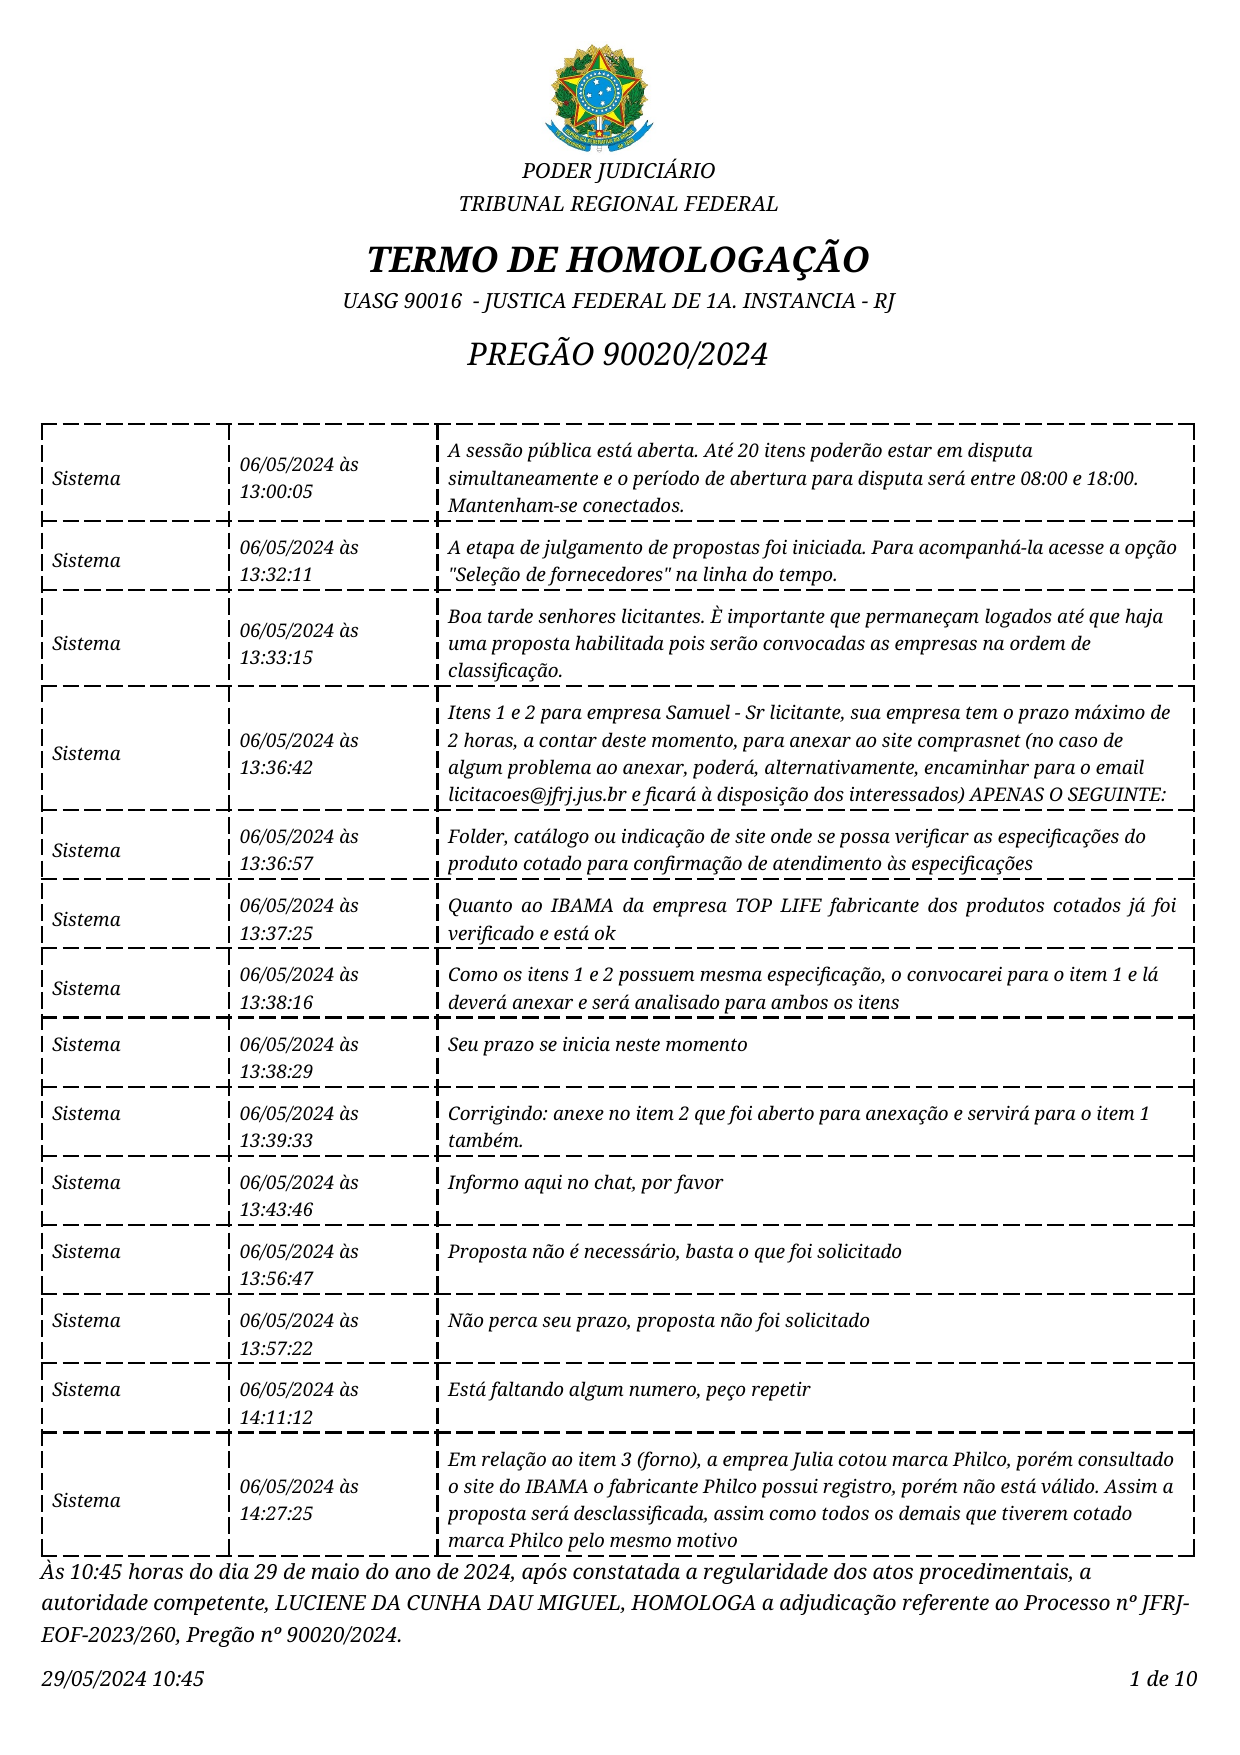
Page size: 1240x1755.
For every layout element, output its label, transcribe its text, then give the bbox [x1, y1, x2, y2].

table_cell Proposta não é necessário, basta o que foi solicitado [438, 1224, 1194, 1293]
subtitle TERMO DE HOMOLOGAÇÃO [42, 234, 1198, 283]
table_cell Sistema [42, 1155, 229, 1224]
table_cell Sistema [42, 1431, 229, 1555]
text Às 10:45 horas do dia 29 de maio do ano de 2024, após constatada a regularidade dos atos procedimentais, a autoridade competente, LUCIENE DA CUNHA DAU MIGUEL, HOMOLOGA a adjudicação referente ao Processo nº JFRJ-EOF-2023/260, Pregão nº 90020/2024. [40, 1557, 1200, 1648]
table_cell 06/05/2024 às 14:27:25 [229, 1431, 437, 1555]
table_cell Boa tarde senhores licitantes. È importante que permaneçam logados até que haja uma proposta habilitada pois serão convocadas as empresas na ordem de classificação. [438, 589, 1194, 685]
table_cell 06/05/2024 às 13:38:29 [229, 1016, 437, 1086]
table_cell Está faltando algum numero, peço repetir [438, 1362, 1194, 1431]
table_cell Sistema [42, 947, 229, 1016]
table_cell Corrigindo: anexe no item 2 que foi aberto para anexação e servirá para o item 1 também. [438, 1086, 1194, 1155]
table_cell 06/05/2024 às 13:33:15 [229, 589, 437, 685]
table_cell Sistema [42, 589, 229, 685]
text TRIBUNAL REGIONAL FEDERAL [42, 189, 1198, 217]
table_cell Sistema [42, 809, 229, 878]
table_cell 06/05/2024 às 13:36:42 [229, 685, 437, 809]
table_cell Não perca seu prazo, proposta não foi solicitado [438, 1293, 1194, 1362]
table_cell 06/05/2024 às 13:36:57 [229, 809, 437, 878]
table_header Sistema [42, 423, 229, 519]
table_cell Sistema [42, 520, 229, 589]
table_cell Em relação ao item 3 (forno), a emprea Julia cotou marca Philco, porém consultado o site do IBAMA o fabricante Philco possui registro, porém não está válido. Assim a proposta será desclassificada, assim como todos os demais que tiverem cotado marca Philco pelo mesmo motivo [438, 1431, 1194, 1555]
table_cell 06/05/2024 às 13:38:16 [229, 947, 437, 1016]
table_cell 06/05/2024 às 13:39:33 [229, 1086, 437, 1155]
table_cell Sistema [42, 1086, 229, 1155]
text PODER JUDICIÁRIO [42, 137, 1198, 185]
table_cell Sistema [42, 1224, 229, 1293]
table_header 06/05/2024 às 13:00:05 [229, 423, 437, 519]
table_cell Sistema [42, 1293, 229, 1362]
table_cell Sistema [42, 1362, 229, 1431]
table_cell 06/05/2024 às 13:32:11 [229, 520, 437, 589]
text UASG 90016 - JUSTICA FEDERAL DE 1A. INSTANCIA - RJ [42, 286, 1198, 314]
subtitle PREGÃO 90020/2024 [42, 332, 1198, 374]
table_cell Seu prazo se inicia neste momento [438, 1016, 1194, 1086]
table_header A sessão pública está aberta. Até 20 itens poderão estar em disputa simultaneamente e o período de abertura para disputa será entre 08:00 e 18:00. Mantenham-se conectados. [438, 423, 1194, 519]
table_cell Sistema [42, 878, 229, 947]
table_cell Informo aqui no chat, por favor [438, 1155, 1194, 1224]
table_cell Como os itens 1 e 2 possuem mesma especificação, o convocarei para o item 1 e lá deverá anexar e será analisado para ambos os itens [438, 947, 1194, 1016]
table_cell 06/05/2024 às 14:11:12 [229, 1362, 437, 1431]
table_cell Folder, catálogo ou indicação de site onde se possa verificar as especificações do produto cotado para confirmação de atendimento às especificações [438, 809, 1194, 878]
table_cell Itens 1 e 2 para empresa Samuel - Sr licitante, sua empresa tem o prazo máximo de 2 horas, a contar deste momento, para anexar ao site comprasnet (no caso de algum problema ao anexar, poderá, alternativamente, encaminhar para o email licitacoes@jfrj.jus.br e ficará à disposição dos interessados) APENAS O SEGUINTE: [438, 685, 1194, 809]
table_cell 06/05/2024 às 13:37:25 [229, 878, 437, 947]
table_cell Sistema [42, 685, 229, 809]
table_cell Quanto ao IBAMA da empresa TOP LIFE fabricante dos produtos cotados já foi verificado e está ok [438, 878, 1194, 947]
table_cell A etapa de julgamento de propostas foi iniciada. Para acompanhá-la acesse a opção "Seleção de fornecedores" na linha do tempo. [438, 520, 1194, 589]
table_cell 06/05/2024 às 13:43:46 [229, 1155, 437, 1224]
table_cell Sistema [42, 1016, 229, 1086]
table_cell 06/05/2024 às 13:57:22 [229, 1293, 437, 1362]
table_cell 06/05/2024 às 13:56:47 [229, 1224, 437, 1293]
